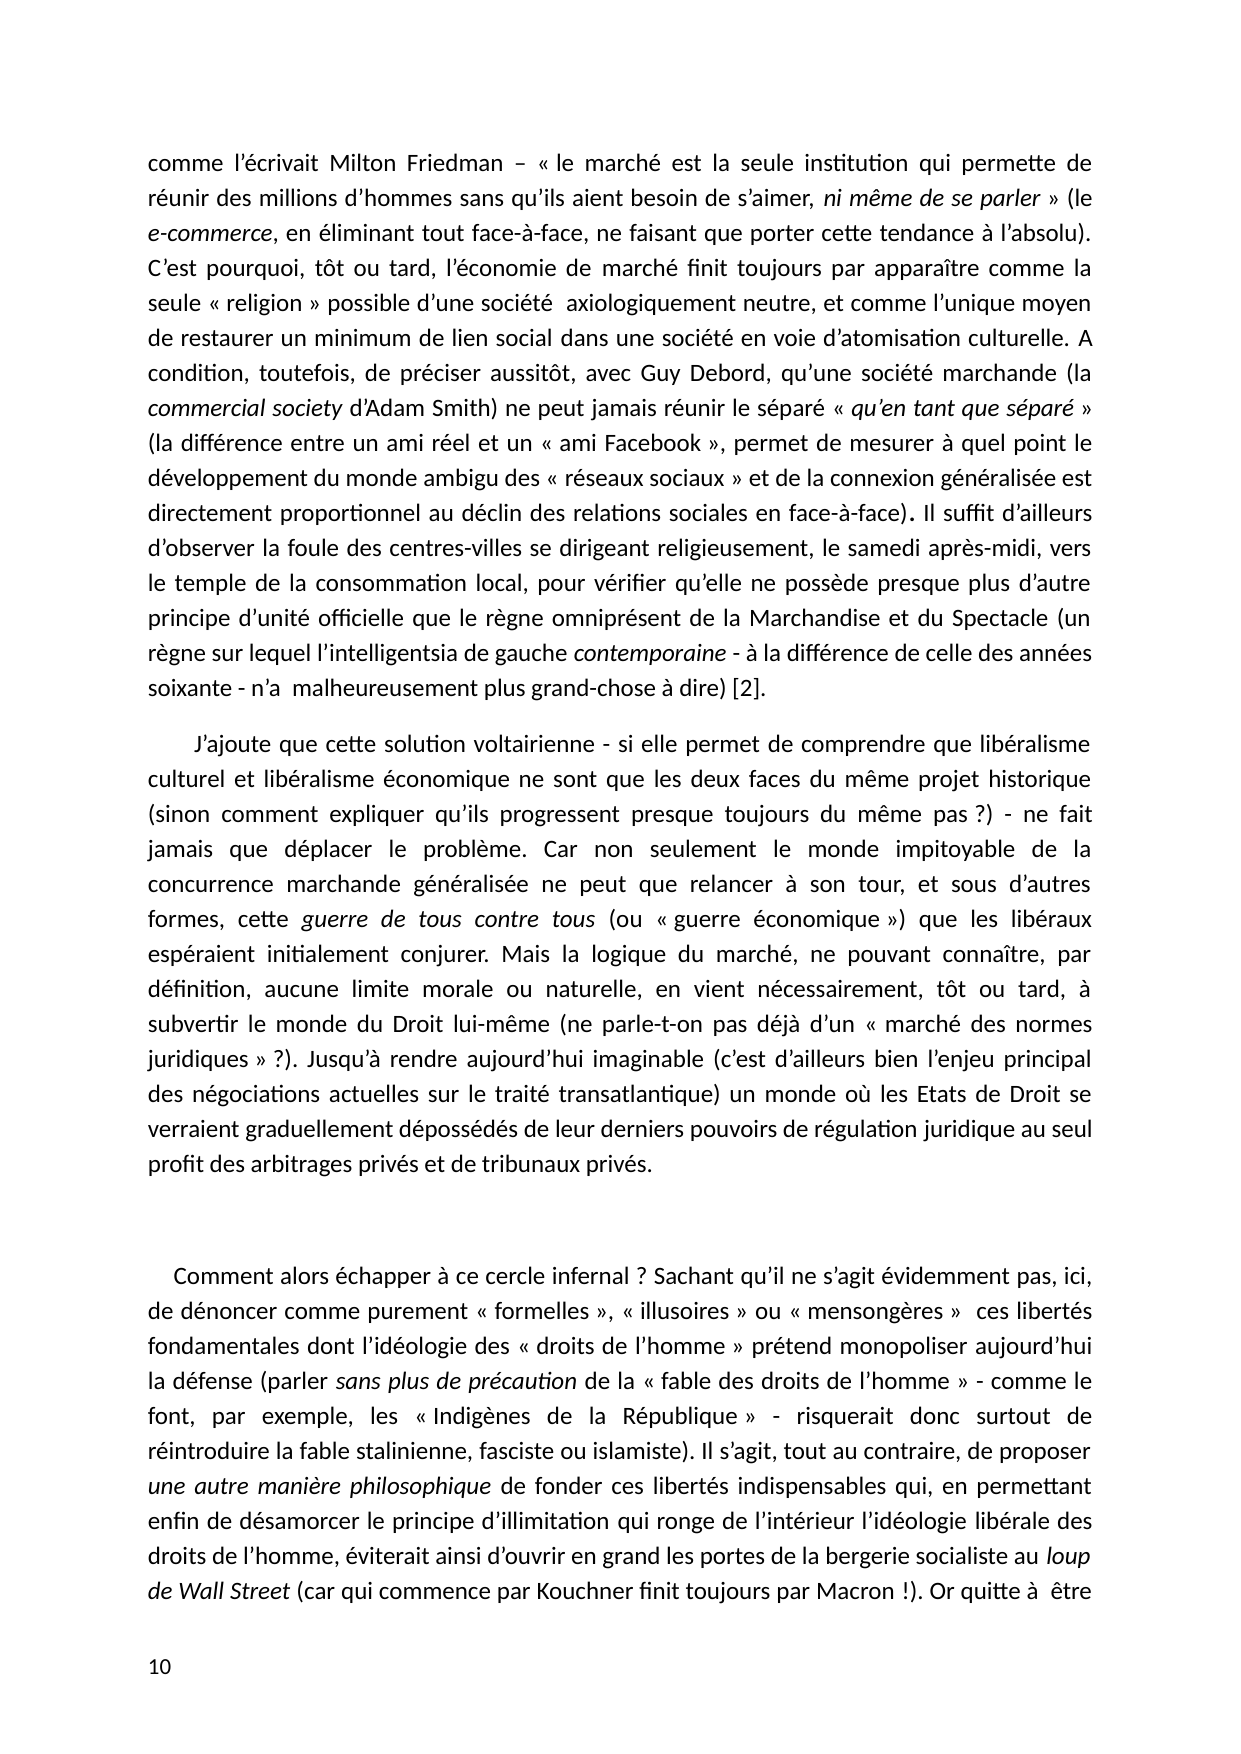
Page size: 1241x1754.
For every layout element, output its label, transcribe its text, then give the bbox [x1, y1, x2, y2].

text J’ajoute que cette solution voltairienne - si elle permet de comprendre que libéralisme culturel et libéralisme économique ne sont que les deux faces du même projet historique (sinon comment expliquer qu’ils progressent presque toujours du même pas ?) - ne fait jamais que déplacer le problème. Car non seulement le monde impitoyable de la concurrence marchande généralisée ne peut que relancer à son tour, et sous d’autres formes, cette guerre de tous contre tous (ou « guerre économique ») que les libéraux espéraient initialement conjurer. Mais la logique du marché, ne pouvant connaître, par définition, aucune limite morale ou naturelle, en vient nécessairement, tôt ou tard, à subvertir le monde du Droit lui-même (ne parle-t-on pas déjà d’un « marché des normes juridiques » ?). Jusqu’à rendre aujourd’hui imaginable (c’est d’ailleurs bien l’enjeu principal des négociations actuelles sur le traité transatlantique) un monde où les Etats de Droit se verraient graduellement dépossédés de leur derniers pouvoirs de régulation juridique au seul profit des arbitrages privés et de tribunaux privés. [148, 728, 1093, 1179]
text Comment alors échapper à ce cercle infernal ? Sachant qu’il ne s’agit évidemment pas, ici, de dénoncer comme purement « formelles », « illusoires » ou « mensongères » ces libertés fondamentales dont l’idéologie des « droits de l’homme » prétend monopoliser aujourd’hui la défense (parler sans plus de précaution de la « fable des droits de l’homme » - comme le font, par exemple, les « Indigènes de la République » - risquerait donc surtout de réintroduire la fable stalinienne, fasciste ou islamiste). Il s’agit, tout au contraire, de proposer une autre manière philosophique de fonder ces libertés indispensables qui, en permettant enfin de désamorcer le principe d’illimitation qui ronge de l’intérieur l’idéologie libérale des droits de l’homme, éviterait ainsi d’ouvrir en grand les portes de la bergerie socialiste au loup de Wall Street (car qui commence par Kouchner finit toujours par Macron !). Or quitte à être [148, 1260, 1093, 1606]
text comme l’écrivait Milton Friedman – « le marché est la seule institution qui permette de réunir des millions d’hommes sans qu’ils aient besoin de s’aimer, ni même de se parler » (le e-commerce, en éliminant tout face-à-face, ne faisant que porter cette tendance à l’absolu). C’est pourquoi, tôt ou tard, l’économie de marché finit toujours par apparaître comme la seule « religion » possible d’une société axiologiquement neutre, et comme l’unique moyen de restaurer un minimum de lien social dans une société en voie d’atomisation culturelle. A condition, toutefois, de préciser aussitôt, avec Guy Debord, qu’une société marchande (la commercial society d’Adam Smith) ne peut jamais réunir le séparé « qu’en tant que séparé » (la différence entre un ami réel et un « ami Facebook », permet de mesurer à quel point le développement du monde ambigu des « réseaux sociaux » et de la connexion généralisée est directement proportionnel au déclin des relations sociales en face-à-face). Il suffit d’ailleurs d’observer la foule des centres-villes se dirigeant religieusement, le samedi après-midi, vers le temple de la consommation local, pour vérifier qu’elle ne possède presque plus d’autre principe d’unité officielle que le règne omniprésent de la Marchandise et du Spectacle (un règne sur lequel l’intelligentsia de gauche contemporaine - à la différence de celle des années soixante - n’a malheureusement plus grand-chose à dire) [2]. [148, 148, 1093, 703]
